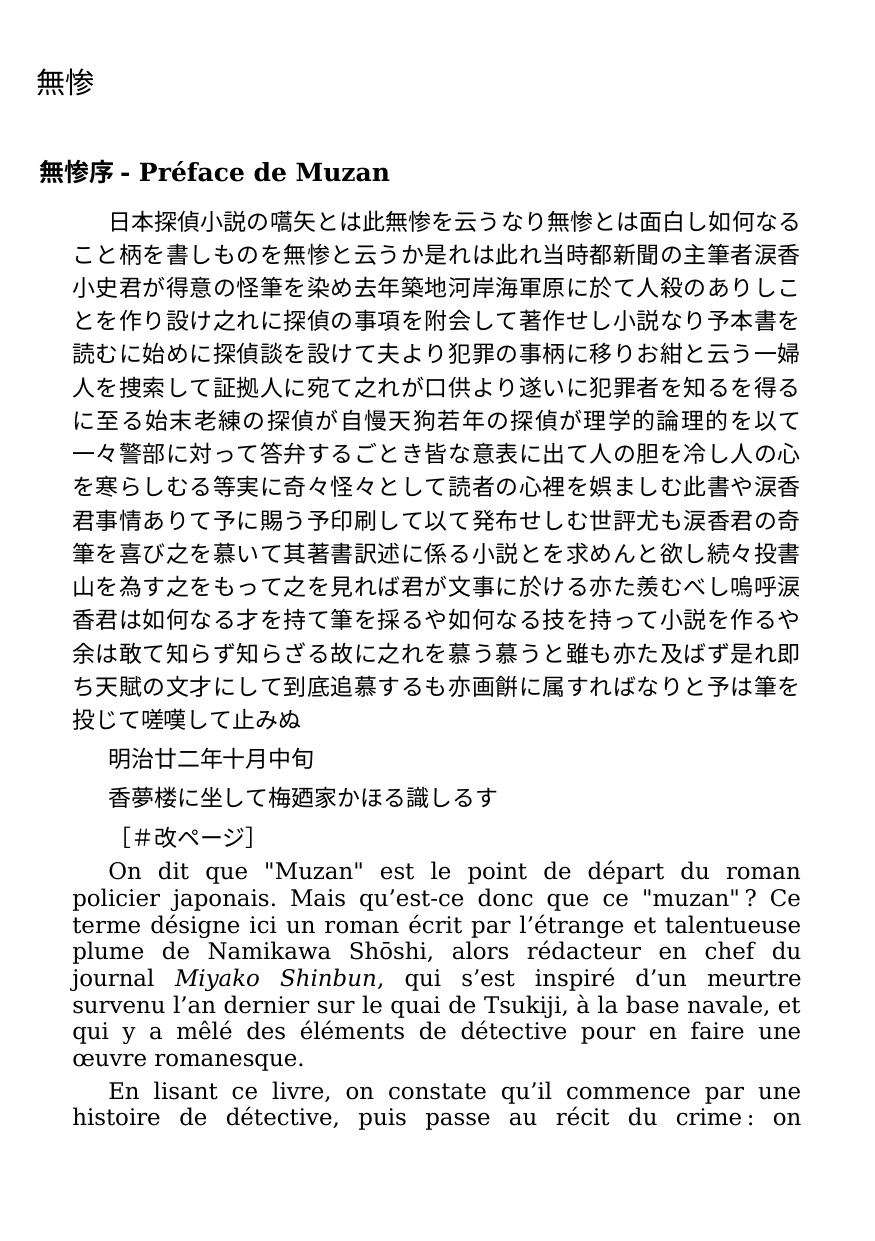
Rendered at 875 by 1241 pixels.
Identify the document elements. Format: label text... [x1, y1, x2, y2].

text 香夢楼に坐して梅廼家かほる識しるす [72, 780, 802, 813]
text 日本探偵小説の嚆矢とは此無惨を云うなり無惨とは面白し如何なること柄を書しものを無惨と云うか是れは此れ当時都新聞の主筆者涙香小史君が得意の怪筆を染め去年築地河岸海軍原に於て人殺のありしことを作り設け之れに探偵の事項を附会して著作せし小説なり予本書を読むに始めに探偵談を設けて夫より犯罪の事柄に移りお紺と云う一婦人を捜索して証拠人に宛て之れが口供より遂いに犯罪者を知るを得るに至る始末老練の探偵が自慢天狗若年の探偵が理学的論理的を以て一々警部に対って答弁するごとき皆な意表に出て人の胆を冷し人の心を寒らしむる等実に奇々怪々として読者の心裡を娯ましむ此書や涙香君事情ありて予に賜う予印刷して以て発布せしむ世評尤も涙香君の奇筆を喜び之を慕いて其著書訳述に係る小説とを求めんと欲し続々投書山を為す之をもって之を見れば君が文事に於ける亦た羨むべし嗚呼涙香君は如何なる才を持て筆を採るや如何なる技を持って小説を作るや余は敢て知らず知らざる故に之れを慕う慕うと雖も亦た及ばず是れ即ち天賦の文才にして到底追慕するも亦画餠に属すればなりと予は筆を投じて嗟嘆して止みぬ [72, 203, 802, 735]
text 明治廿二年十月中旬 [72, 741, 802, 774]
text En lisant ce livre, on constate qu’il commence par une histoire de détective, puis passe au récit du crime : on [72, 1078, 802, 1131]
text On dit que "Muzan" est le point de départ du roman policier japonais. Mais qu’est-ce donc que ce "muzan" ? Ce terme désigne ici un roman écrit par l’étrange et talentueuse plume de Namikawa Shōshi, alors rédacteur en chef du journal Miyako Shinbun, qui s’est inspiré d’un meurtre survenu l’an dernier sur le quai de Tsukiji, à la base navale, et qui y a mêlé des éléments de détective pour en faire une œuvre romanesque. [72, 858, 802, 1072]
text ［＃改ページ］ [72, 819, 802, 853]
subtitle 無惨序 - Préface de Muzan [36, 149, 838, 192]
subtitle 無惨 [36, 60, 838, 102]
